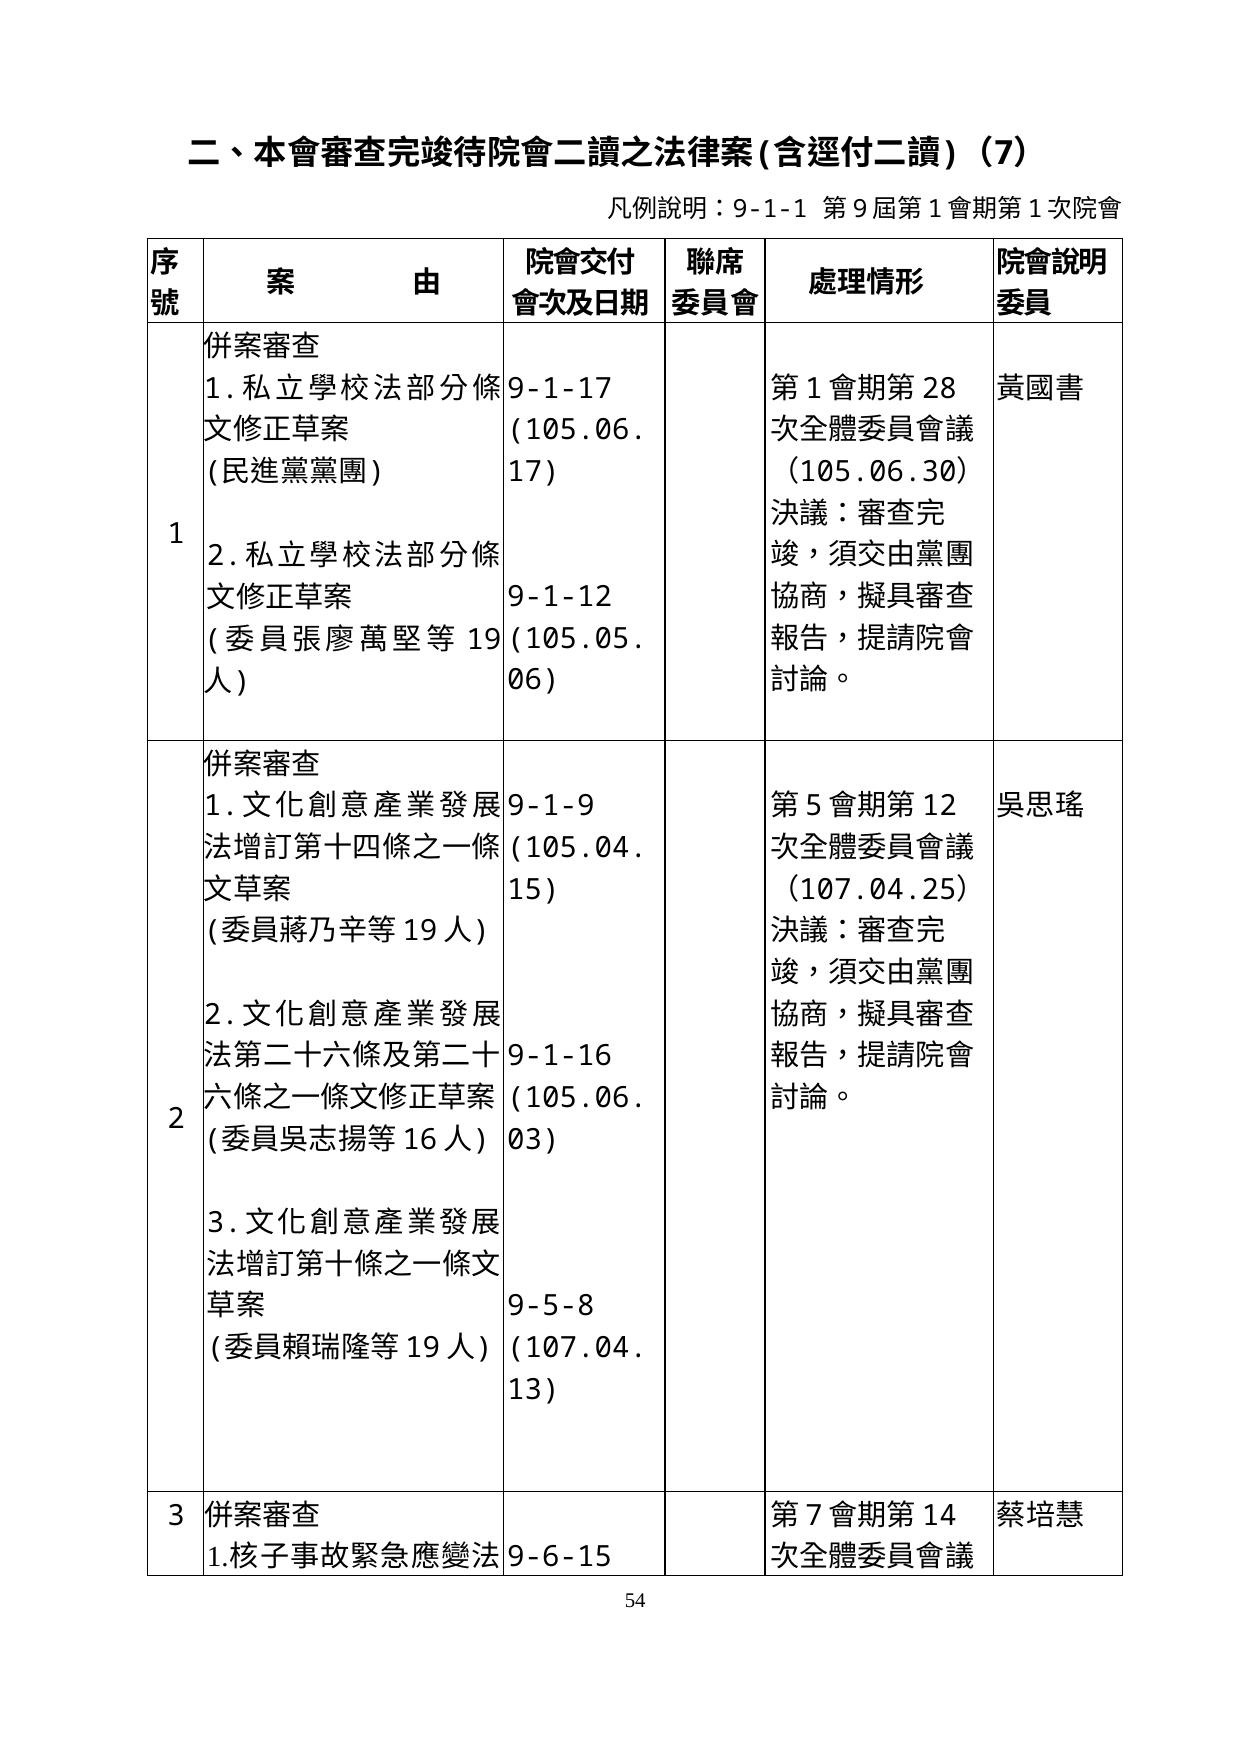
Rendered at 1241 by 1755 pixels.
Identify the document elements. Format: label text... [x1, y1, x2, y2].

table_cell 1 [148, 323, 203, 740]
table_cell [666, 741, 764, 1491]
table_header 處理情形 [766, 239, 993, 322]
table_cell 2 [148, 741, 203, 1491]
table_cell 黃國書 [994, 323, 1122, 740]
table_cell 第1會期第28次全體委員會議（105.06.30） 決議：審查完竣，須交由黨團協商，擬具審查報告，提請院會討論。 [766, 323, 993, 740]
table_header 院會說明委員 [994, 239, 1122, 322]
table_header 案 由 [204, 239, 503, 322]
table_cell [666, 1492, 764, 1575]
table_cell 9-1-17 (105.06.17) 9-1-12 (105.05.06) [504, 323, 664, 740]
table_header 聯席 委員會 [666, 239, 764, 322]
table_cell 併案審查 1.文化創意產業發展法增訂第十四條之一條文草案 (委員蔣乃辛等19人) 2.文化創意產業發展法第二十六條及第二十六條之一條文修正草案 (委員吳志揚等16人) 3.文化創意產業發展法增訂第十條之一條文草案 (委員賴瑞隆等19人) [204, 741, 503, 1491]
table_cell 3 [148, 1492, 203, 1575]
table_cell 吳思瑤 [994, 741, 1122, 1491]
table_cell 第7會期第14次全體委員會議 [766, 1492, 993, 1575]
table_cell [666, 323, 764, 740]
text 凡例說明：9-1-1 第9屆第1會期第1次院會 [148, 189, 1122, 225]
table_cell 9-1-9 (105.04.15) 9-1-16 (105.06.03) 9-5-8 (107.04.13) [504, 741, 664, 1491]
table_cell 蔡培慧 [994, 1492, 1122, 1575]
table_cell 併案審查 1.私立學校法部分條文修正草案 (民進黨黨團) 2.私立學校法部分條文修正草案 (委員張廖萬堅等19人) [204, 323, 503, 740]
table_cell 9-6-15 [504, 1492, 664, 1575]
table_header 序號 [148, 239, 203, 322]
table_cell 第5會期第12次全體委員會議（107.04.25） 決議：審查完竣，須交由黨團協商，擬具審查報告，提請院會討論。 [766, 741, 993, 1491]
text 二、本會審查完竣待院會二讀之法律案(含逕付二讀)（7） [148, 118, 1122, 176]
table_cell 併案審查 1.核子事故緊急應變法 [204, 1492, 503, 1575]
table_header 院會交付 會次及日期 [504, 239, 664, 322]
